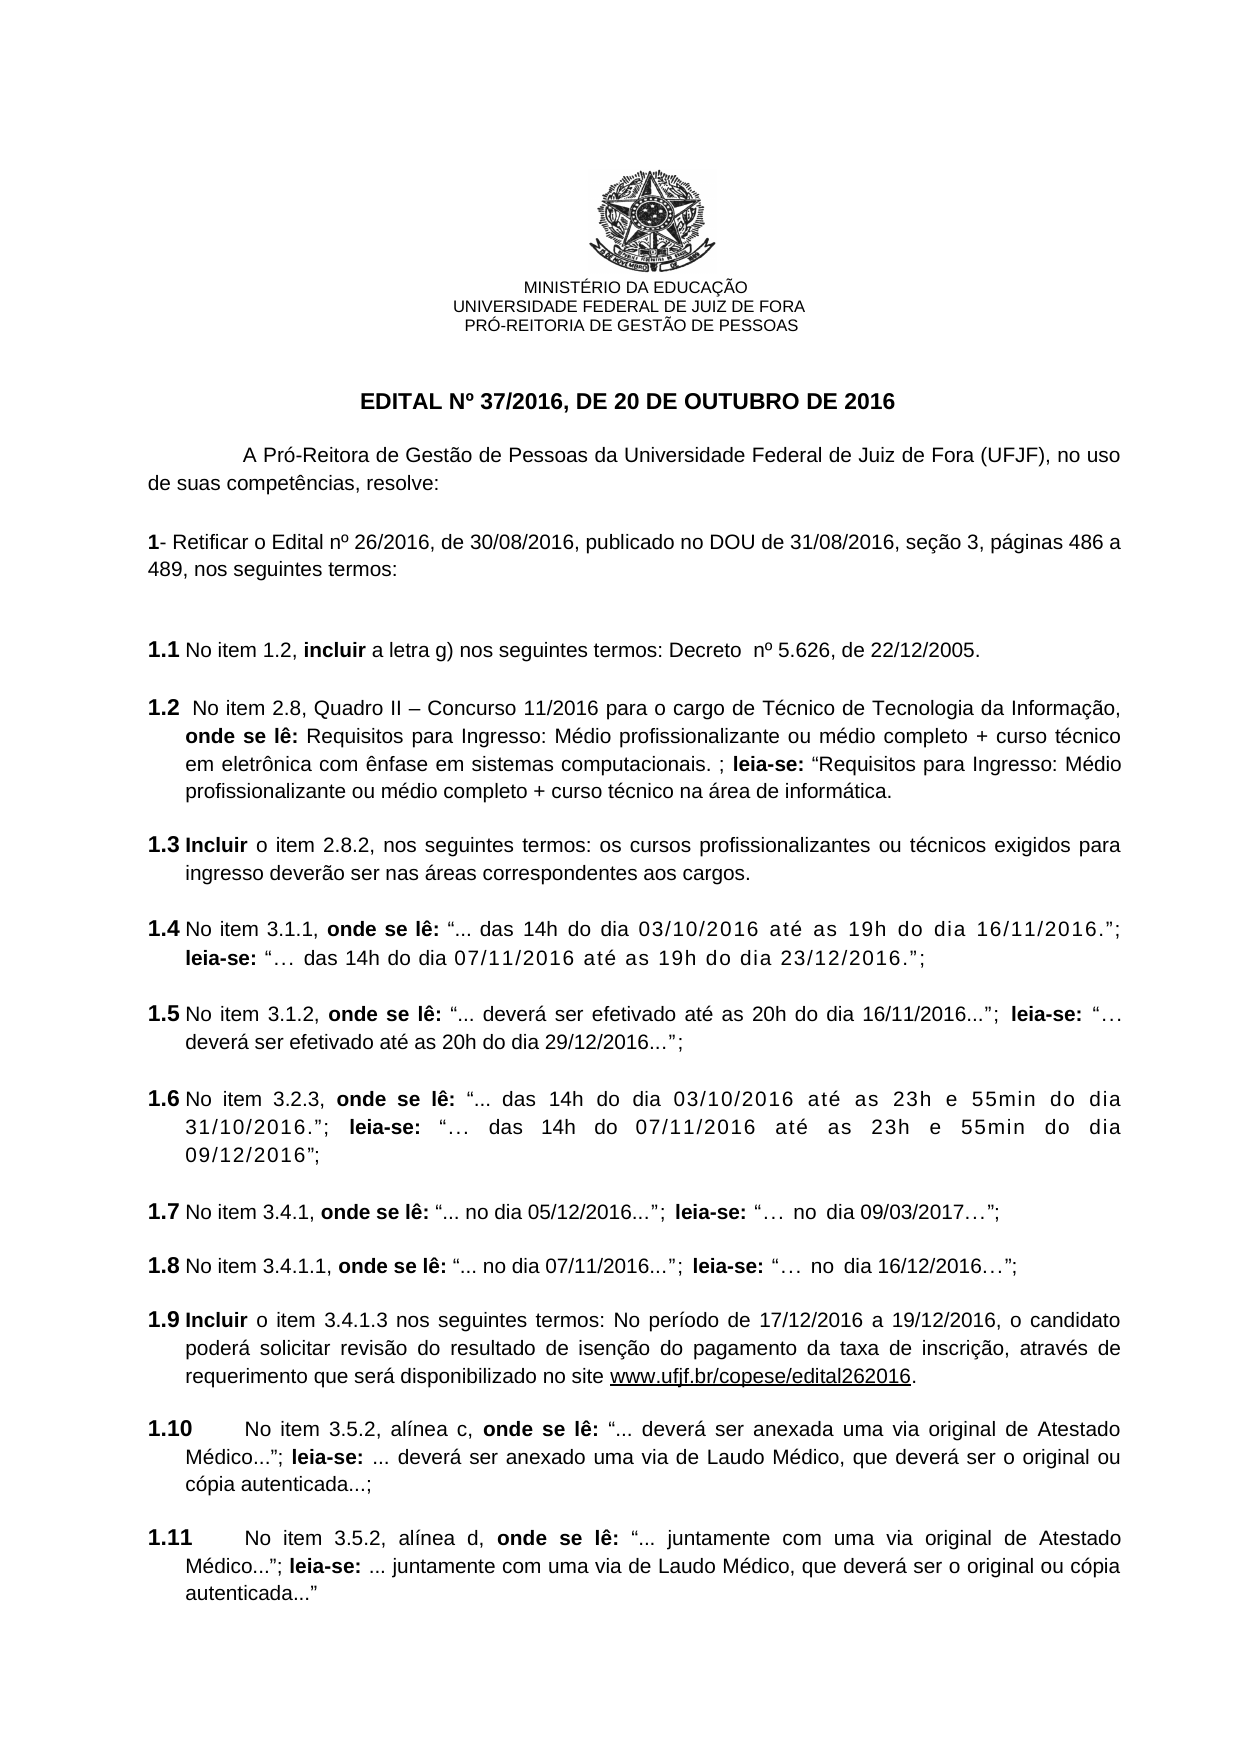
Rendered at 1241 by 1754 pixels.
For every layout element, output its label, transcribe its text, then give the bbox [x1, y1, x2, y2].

text 1- Retificar o Edital nº 26/2016, de 30/08/2016, publicado no DOU de 31/08/2016, seção 3, páginas 486 a 489, nos seguintes termos: [148, 530, 1122, 581]
list No item 3.2.3, onde se lê: “... das 14h do dia 03/10/2016 até as 23h e 55min do dia 31/10/2016.”; leia-se: “... das 14h do 07/11/2016 até as 23h e 55min do dia 09/12/2016”; [148, 1085, 1122, 1167]
text EDITAL Nº 37/2016, DE 20 DE OUTUBRO DE 2016 [148, 388, 1107, 414]
list No item 3.4.1.1, onde se lê: “... no dia 07/11/2016...”; leia-se: “... no dia 16/12/2016...”; [148, 1252, 1122, 1278]
text A Pró-Reitora de Gestão de Pessoas da Universidade Federal de Juiz de Fora (UFJF), no uso de suas competências, resolve: [148, 441, 1122, 494]
text MINISTÉRIO DA EDUCAÇÃO [29, 275, 1122, 297]
list No item 2.8, Quadro II – Concurso 11/2016 para o cargo de Técnico de Tecnologia da Informação, onde se lê: Requisitos para Ingresso: Médio profissionalizante ou médio completo + curso técnico em eletrônica com ênfase em sistemas computacionais. ; leia-se: “Requisitos para Ingresso: Médio profissionalizante ou médio completo + curso técnico na área de informática. [148, 694, 1122, 803]
text UNIVERSIDADE FEDERAL DE JUIZ DE FORA [29, 297, 1122, 316]
list No item 1.2, incluir a letra g) nos seguintes termos: Decreto nº 5.626, de 22/12/2005. [148, 636, 1122, 663]
list No item 3.5.2, alínea c, onde se lê: “... deverá ser anexada uma via original de Atestado Médico...”; leia-se: ... deverá ser anexado uma via de Laudo Médico, que deverá ser o original ou cópia autenticada...; [148, 1415, 1122, 1496]
text PRÓ-REITORIA DE GESTÃO DE PESSOAS [29, 316, 1122, 335]
list Incluir o item 3.4.1.3 nos seguintes termos: No período de 17/12/2016 a 19/12/2016, o candidato poderá solicitar revisão do resultado de isenção do pagamento da taxa de inscrição, através de requerimento que será disponibilizado no site www.ufjf.br/copese/edital262016. [148, 1306, 1122, 1387]
list No item 3.1.2, onde se lê: “... deverá ser efetivado até as 20h do dia 16/11/2016...”; leia-se: “... deverá ser efetivado até as 20h do dia 29/12/2016...”; [148, 1000, 1122, 1054]
list Incluir o item 2.8.2, nos seguintes termos: os cursos profissionalizantes ou técnicos exigidos para ingresso deverão ser nas áreas correspondentes aos cargos. [148, 831, 1122, 884]
list No item 3.5.2, alínea d, onde se lê: “... juntamente com uma via original de Atestado Médico...”; leia-se: ... juntamente com uma via de Laudo Médico, que deverá ser o original ou cópia autenticada...” [148, 1524, 1122, 1605]
list No item 3.4.1, onde se lê: “... no dia 05/12/2016...”; leia-se: “... no dia 09/03/2017...”; [148, 1198, 1122, 1224]
list No item 3.1.1, onde se lê: “... das 14h do dia 03/10/2016 até as 19h do dia 16/11/2016.”; leia-se: “... das 14h do dia 07/11/2016 até as 19h do dia 23/12/2016.”; [148, 915, 1122, 969]
